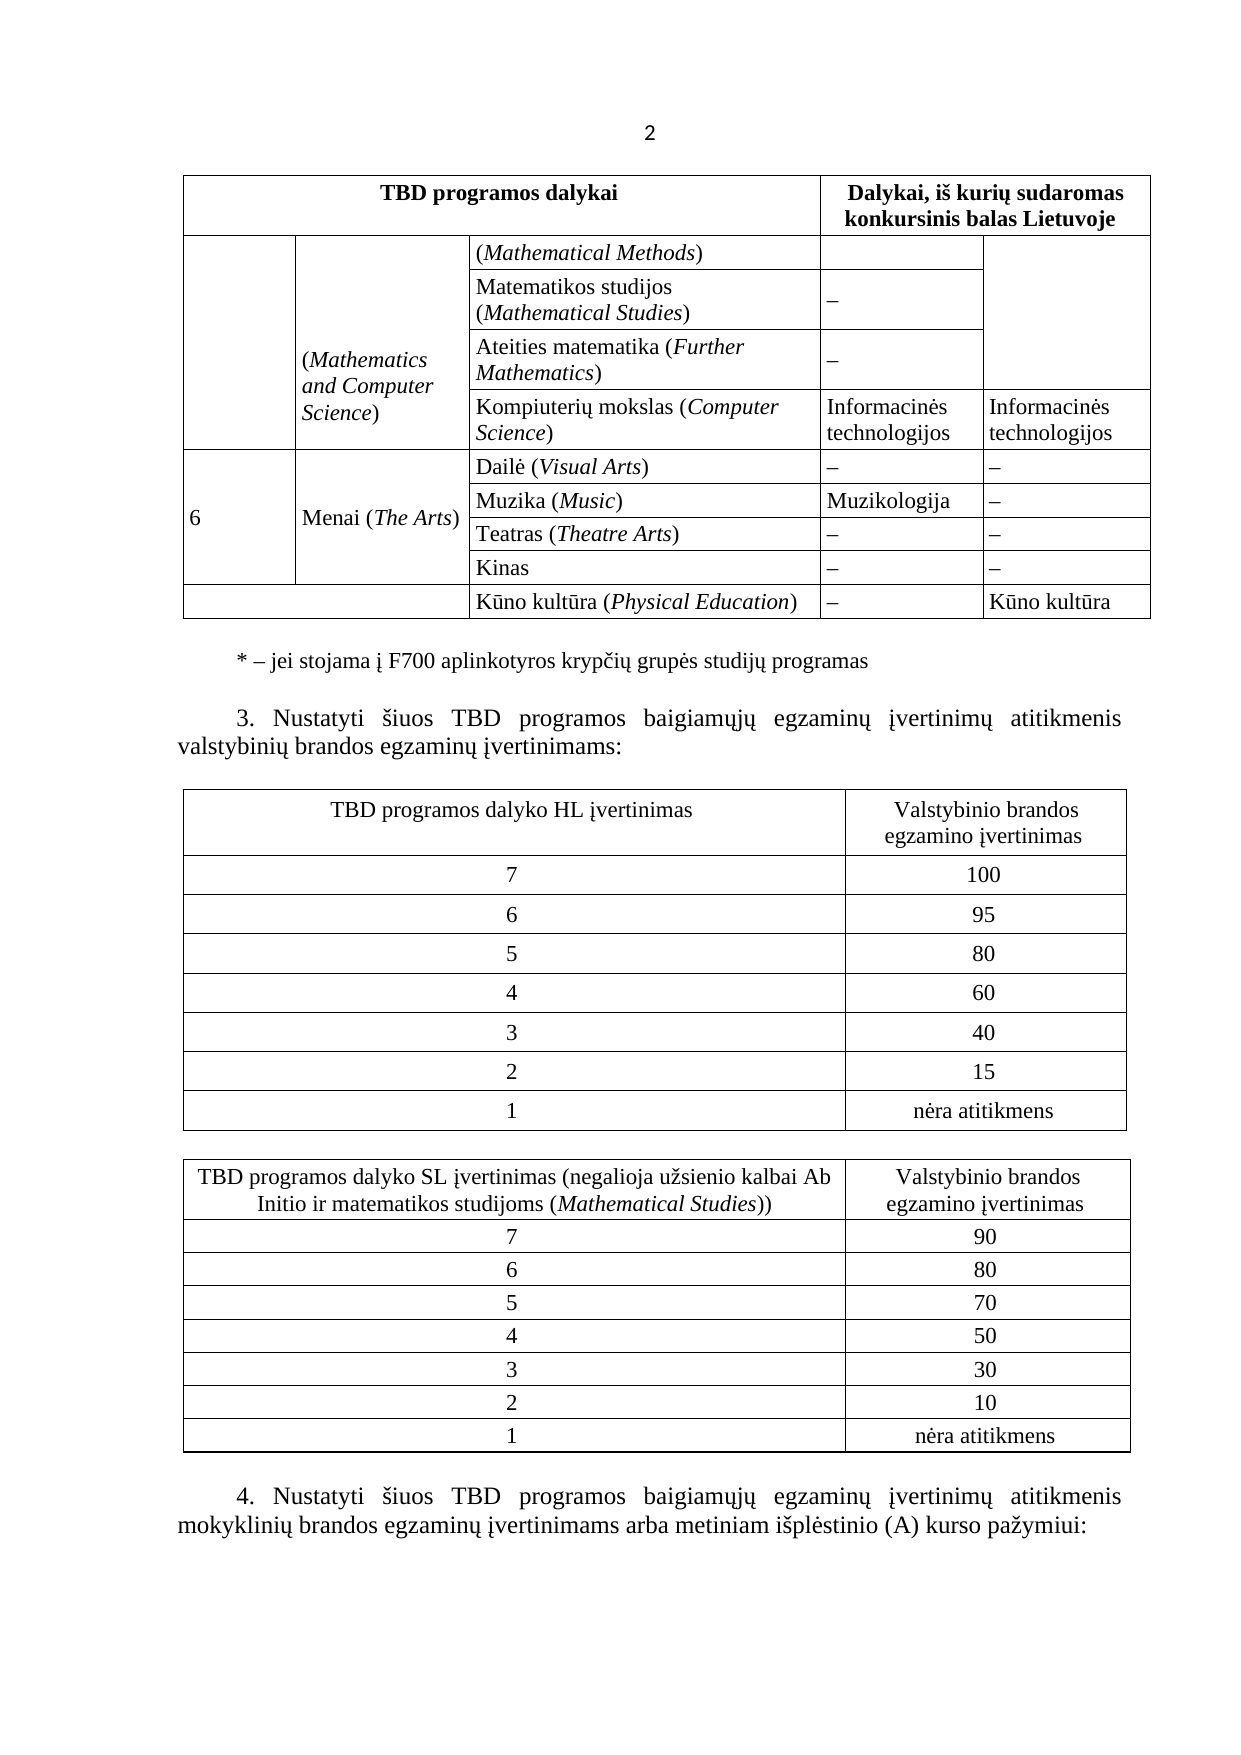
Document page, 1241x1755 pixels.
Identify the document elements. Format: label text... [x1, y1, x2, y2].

table_header TBD programos dalyko SL įvertinimas (negalioja užsienio kalbai Ab Initio ir matematikos studijoms (Mathematical Studies)) [184, 1160, 845, 1219]
table_cell 5 [184, 1286, 845, 1318]
table_cell 50 [846, 1320, 1130, 1352]
table_header Valstybinio brandos egzamino įvertinimas [846, 1160, 1130, 1219]
table_cell 30 [846, 1353, 1130, 1385]
table_cell Teatras (Theatre Arts) [470, 518, 820, 550]
table_cell 1 [184, 1091, 845, 1129]
table_cell Kompiuterių mokslas (Computer Science) [470, 390, 820, 449]
table_cell Kūno kultūra (Physical Education) [470, 585, 820, 618]
table_cell 2 [184, 1386, 845, 1418]
table_cell 10 [846, 1386, 1130, 1418]
table_cell [821, 236, 983, 269]
text 4. Nustatyti šiuos TBD programos baigiamųjų egzaminų įvertinimų atitikmenis mokyklinių brandos egzaminų įvertinimams arba metiniam išplėstinio (A) kurso pažymiui: [177, 1481, 1122, 1539]
text 3. Nustatyti šiuos TBD programos baigiamųjų egzaminų įvertinimų atitikmenis valstybinių brandos egzaminų įvertinimams: [177, 703, 1122, 760]
table_cell 2 [184, 1052, 845, 1090]
table_cell 3 [184, 1353, 845, 1385]
table_cell – [821, 551, 983, 584]
table_cell Ateities matematika (Further Mathematics) [470, 330, 820, 389]
table_cell 7 [184, 856, 845, 894]
table_cell 1 [184, 1419, 845, 1451]
table_cell – [984, 551, 1150, 584]
table_cell – [984, 518, 1150, 550]
table_cell 80 [846, 1253, 1130, 1285]
table_cell 40 [846, 1013, 1126, 1051]
table_cell 15 [846, 1052, 1126, 1090]
table_cell Informacinės technologijos [821, 390, 983, 449]
table_cell 7 [184, 1220, 845, 1252]
table_cell 70 [846, 1286, 1130, 1318]
table_cell 95 [846, 895, 1126, 933]
text * – jei stojama į F700 aplinkotyros krypčių grupės studijų programas [177, 648, 1122, 674]
table_cell 3 [184, 1013, 845, 1051]
table_cell 6 [184, 450, 295, 584]
table_cell – [984, 484, 1150, 517]
table_header TBD programos dalyko HL įvertinimas [184, 790, 845, 854]
table_cell – [821, 330, 983, 389]
table_cell [984, 236, 1150, 389]
table_cell – [821, 270, 983, 329]
table_cell Informacinės technologijos [984, 390, 1150, 449]
table_cell Kūno kultūra [984, 585, 1150, 618]
table_cell 4 [184, 1320, 845, 1352]
table_cell Muzika (Music) [470, 484, 820, 517]
table_cell 60 [846, 974, 1126, 1012]
table_header Dalykai, iš kurių sudaromas konkursinis balas Lietuvoje [821, 176, 1150, 235]
table_cell 6 [184, 895, 845, 933]
table_cell Menai (The Arts) [296, 450, 469, 584]
table_cell [184, 236, 295, 449]
table_cell 5 [184, 934, 845, 972]
table_cell – [821, 585, 983, 618]
table_cell Dailė (Visual Arts) [470, 450, 820, 483]
table_cell (Mathematics and Computer Science) [296, 236, 469, 449]
table_cell – [821, 518, 983, 550]
table_cell nėra atitikmens [846, 1091, 1126, 1129]
table_cell 100 [846, 856, 1126, 894]
table_cell Kinas [470, 551, 820, 584]
table_cell 6 [184, 1253, 845, 1285]
table_header TBD programos dalykai [184, 176, 820, 235]
table_cell Matematikos studijos (Mathematical Studies) [470, 270, 820, 329]
table_cell – [984, 450, 1150, 483]
table_cell 90 [846, 1220, 1130, 1252]
table_header Valstybinio brandos egzamino įvertinimas [846, 790, 1126, 854]
table_cell [184, 585, 469, 618]
table_cell 80 [846, 934, 1126, 972]
table_cell nėra atitikmens [846, 1419, 1130, 1451]
table_cell (Mathematical Methods) [470, 236, 820, 269]
table_cell 4 [184, 974, 845, 1012]
table_cell Muzikologija [821, 484, 983, 517]
table_cell – [821, 450, 983, 483]
